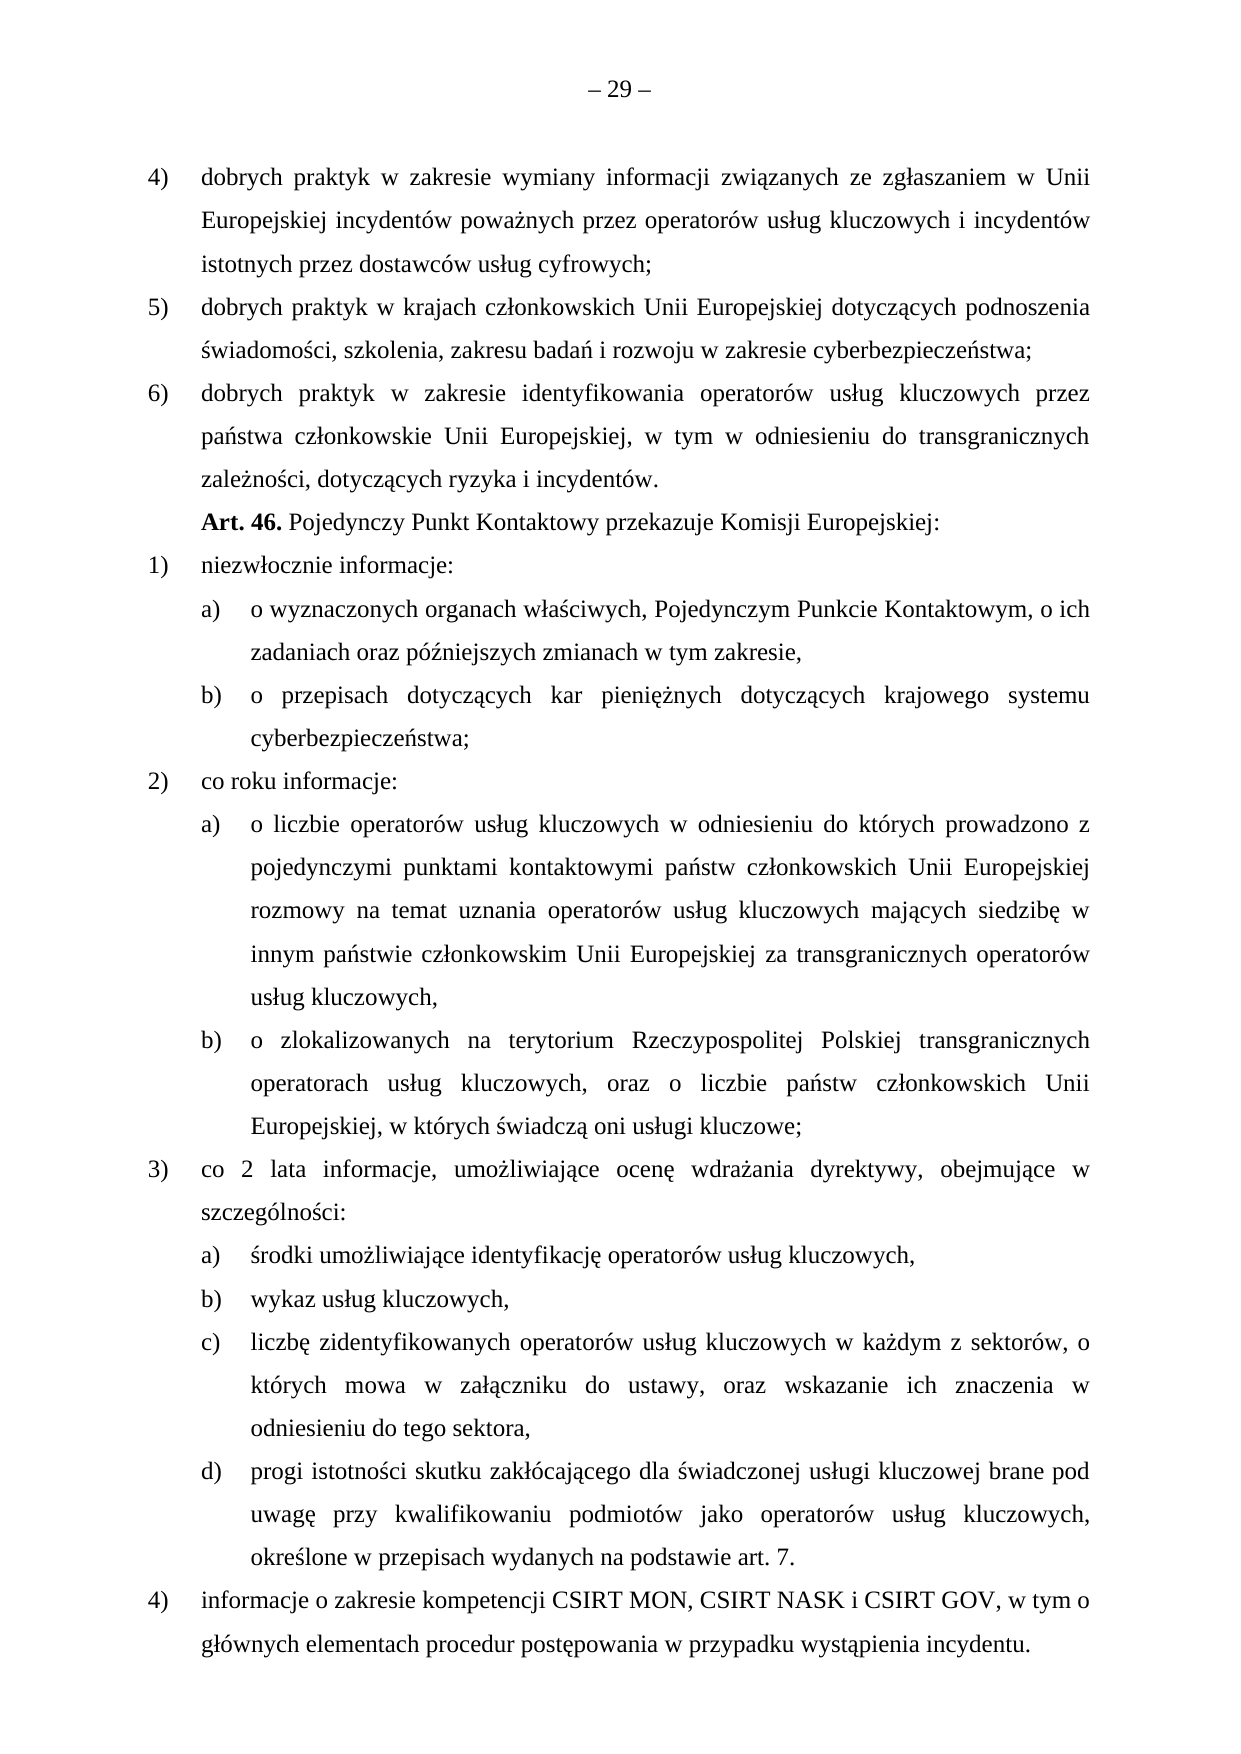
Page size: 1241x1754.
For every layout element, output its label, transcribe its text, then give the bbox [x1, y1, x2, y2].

text 4) informacje o zakresie kompetencji CSIRT MON, CSIRT NASK i CSIRT GOV, w tym o głównych elementach procedur postępowania w przypadku wystąpienia incydentu. [148, 1586, 1091, 1657]
text b) o przepisach dotyczących kar pieniężnych dotyczących krajowego systemu cyberbezpieczeństwa; [201, 680, 1091, 752]
text 6) dobrych praktyk w zakresie identyfikowania operatorów usług kluczowych przez państwa członkowskie Unii Europejskiej, w tym w odniesieniu do transgranicznych zależności, dotyczących ryzyka i incydentów. [148, 378, 1091, 493]
text 3) co 2 lata informacje, umożliwiające ocenę wdrażania dyrektywy, obejmujące w szczególności: [148, 1154, 1091, 1226]
text 5) dobrych praktyk w krajach członkowskich Unii Europejskiej dotyczących podnoszenia świadomości, szkolenia, zakresu badań i rozwoju w zakresie cyberbezpieczeństwa; [148, 292, 1091, 364]
text c) liczbę zidentyfikowanych operatorów usług kluczowych w każdym z sektorów, o których mowa w załączniku do ustawy, oraz wskazanie ich znaczenia w odniesieniu do tego sektora, [201, 1327, 1091, 1442]
text b) o zlokalizowanych na terytorium Rzeczypospolitej Polskiej transgranicznych operatorach usług kluczowych, oraz o liczbie państw członkowskich Unii Europejskiej, w których świadczą oni usługi kluczowe; [201, 1025, 1091, 1140]
text b) wykaz usług kluczowych, [201, 1284, 1091, 1312]
text Art. 46. Pojedynczy Punkt Kontaktowy przekazuje Komisji Europejskiej: [148, 507, 1091, 536]
text 1) niezwłocznie informacje: [148, 551, 1091, 579]
text a) o liczbie operatorów usług kluczowych w odniesieniu do których prowadzono z pojedynczymi punktami kontaktowymi państw członkowskich Unii Europejskiej rozmowy na temat uznania operatorów usług kluczowych mających siedzibę w innym państwie członkowskim Unii Europejskiej za transgranicznych operatorów usług kluczowych, [201, 809, 1091, 1011]
text 2) co roku informacje: [148, 766, 1091, 795]
text a) środki umożliwiające identyfikację operatorów usług kluczowych, [201, 1241, 1091, 1269]
text 4) dobrych praktyk w zakresie wymiany informacji związanych ze zgłaszaniem w Unii Europejskiej incydentów poważnych przez operatorów usług kluczowych i incydentów istotnych przez dostawców usług cyfrowych; [148, 162, 1091, 277]
text a) o wyznaczonych organach właściwych, Pojedynczym Punkcie Kontaktowym, o ich zadaniach oraz późniejszych zmianach w tym zakresie, [201, 594, 1091, 666]
text d) progi istotności skutku zakłócającego dla świadczonej usługi kluczowej brane pod uwagę przy kwalifikowaniu podmiotów jako operatorów usług kluczowych, określone w przepisach wydanych na podstawie art. 7. [201, 1456, 1091, 1571]
